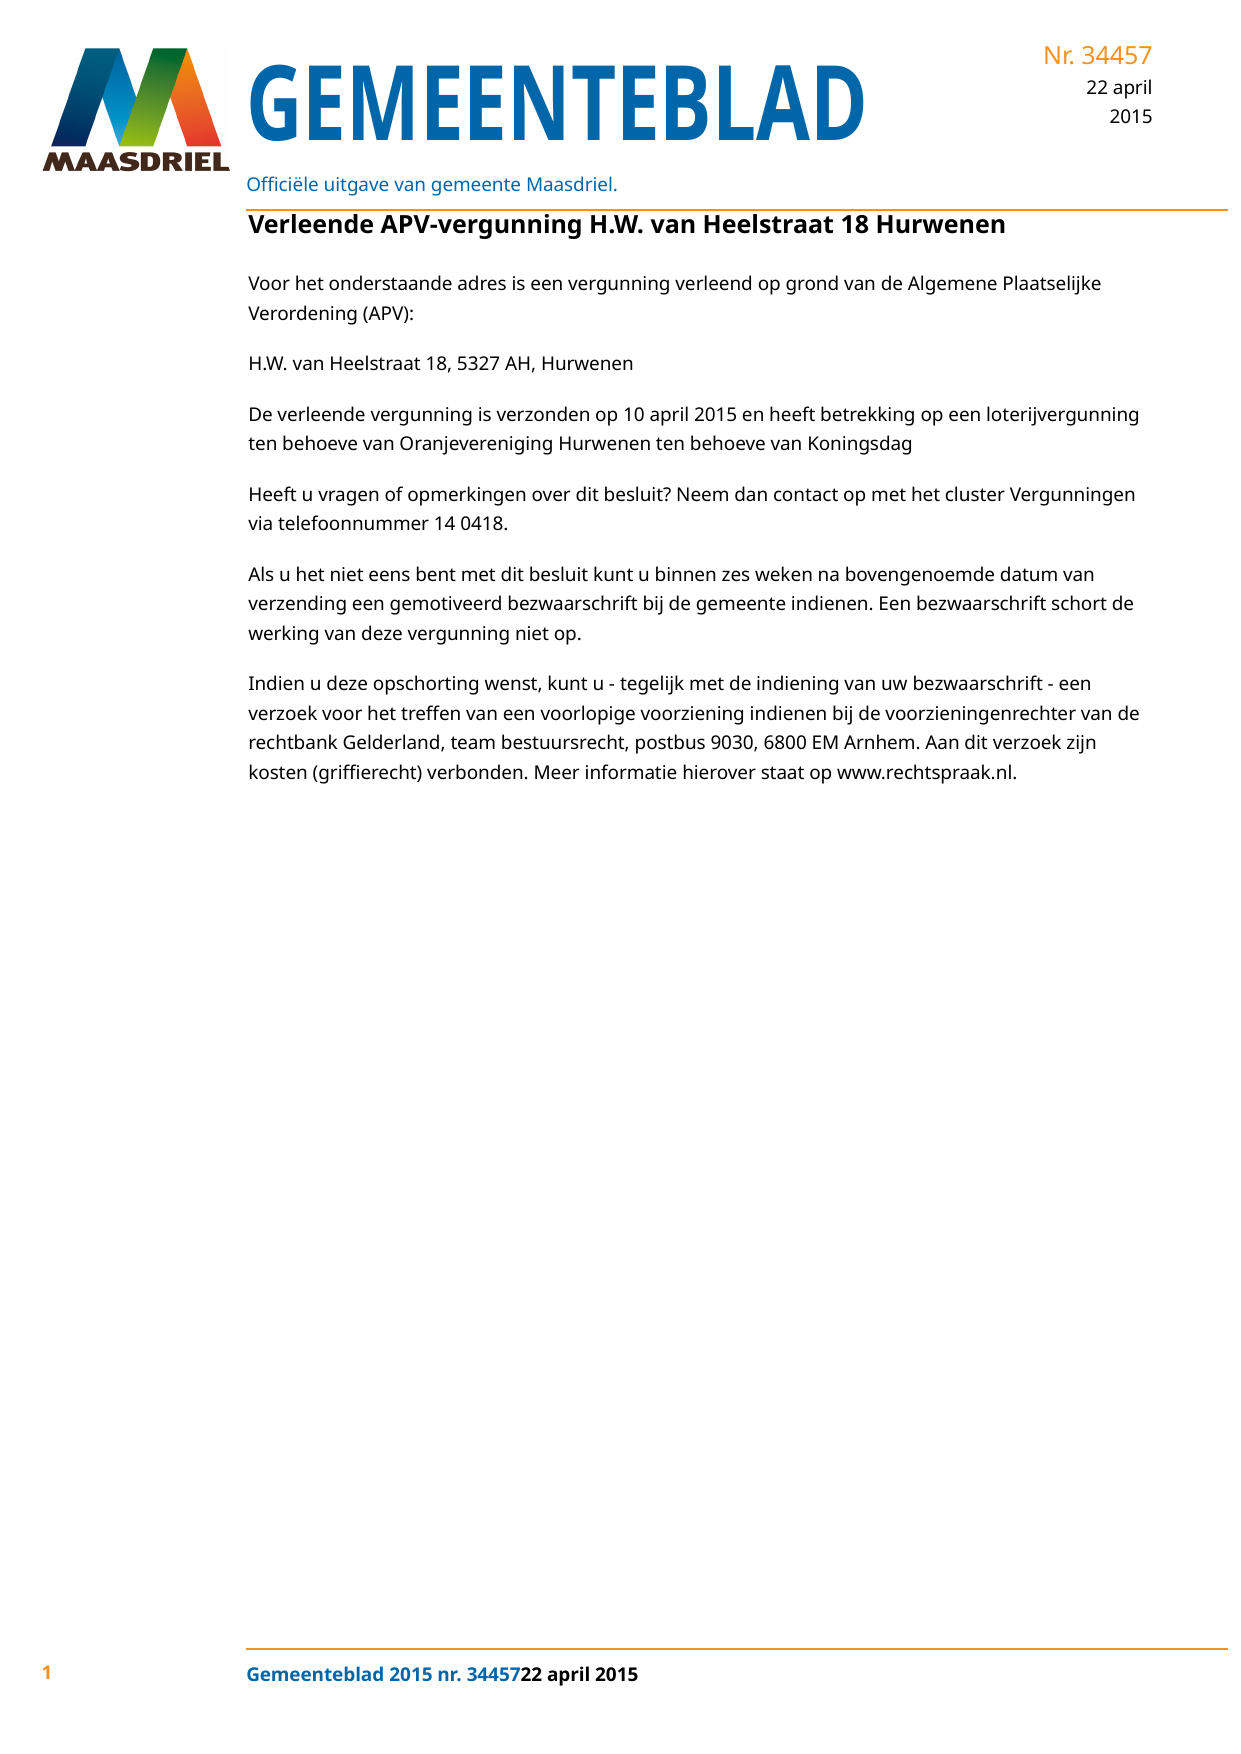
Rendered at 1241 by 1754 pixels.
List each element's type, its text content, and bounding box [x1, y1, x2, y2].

text Verleende APV-vergunning H.W. van Heelstraat 18 Hurwenen [248, 211, 1152, 241]
text Voor het onderstaande adres is een vergunning verleend op grond van de Algemene Plaatselijke Verordening (APV): [248, 270, 1152, 326]
text Heeft u vragen of opmerkingen over dit besluit? Neem dan contact op met het cluster Vergunningen via telefoonnummer 14 0418. [248, 481, 1152, 536]
text Als u het niet eens bent met dit besluit kunt u binnen zes weken na bovengenoemde datum van verzending een gemotiveerd bezwaarschrift bij de gemeente indienen. Een bezwaarschrift schort de werking van deze vergunning niet op. [248, 561, 1152, 646]
text Indien u deze opschorting wenst, kunt u - tegelijk met de indiening van uw bezwaarschrift - een verzoek voor het treffen van een voorlopige voorziening indienen bij de voorzieningenrechter van de rechtbank Gelderland, team bestuursrecht, postbus 9030, 6800 EM Arnhem. Aan dit verzoek zijn kosten (griffierecht) verbonden. Meer informatie hierover staat op www.rechtspraak.nl. [248, 670, 1152, 785]
picture [41, 47, 231, 172]
text H.W. van Heelstraat 18, 5327 AH, Hurwenen [248, 350, 1152, 376]
text De verleende vergunning is verzonden op 10 april 2015 en heeft betrekking op een loterijvergunning ten behoeve van Oranjevereniging Hurwenen ten behoeve van Koningsdag [248, 401, 1152, 456]
